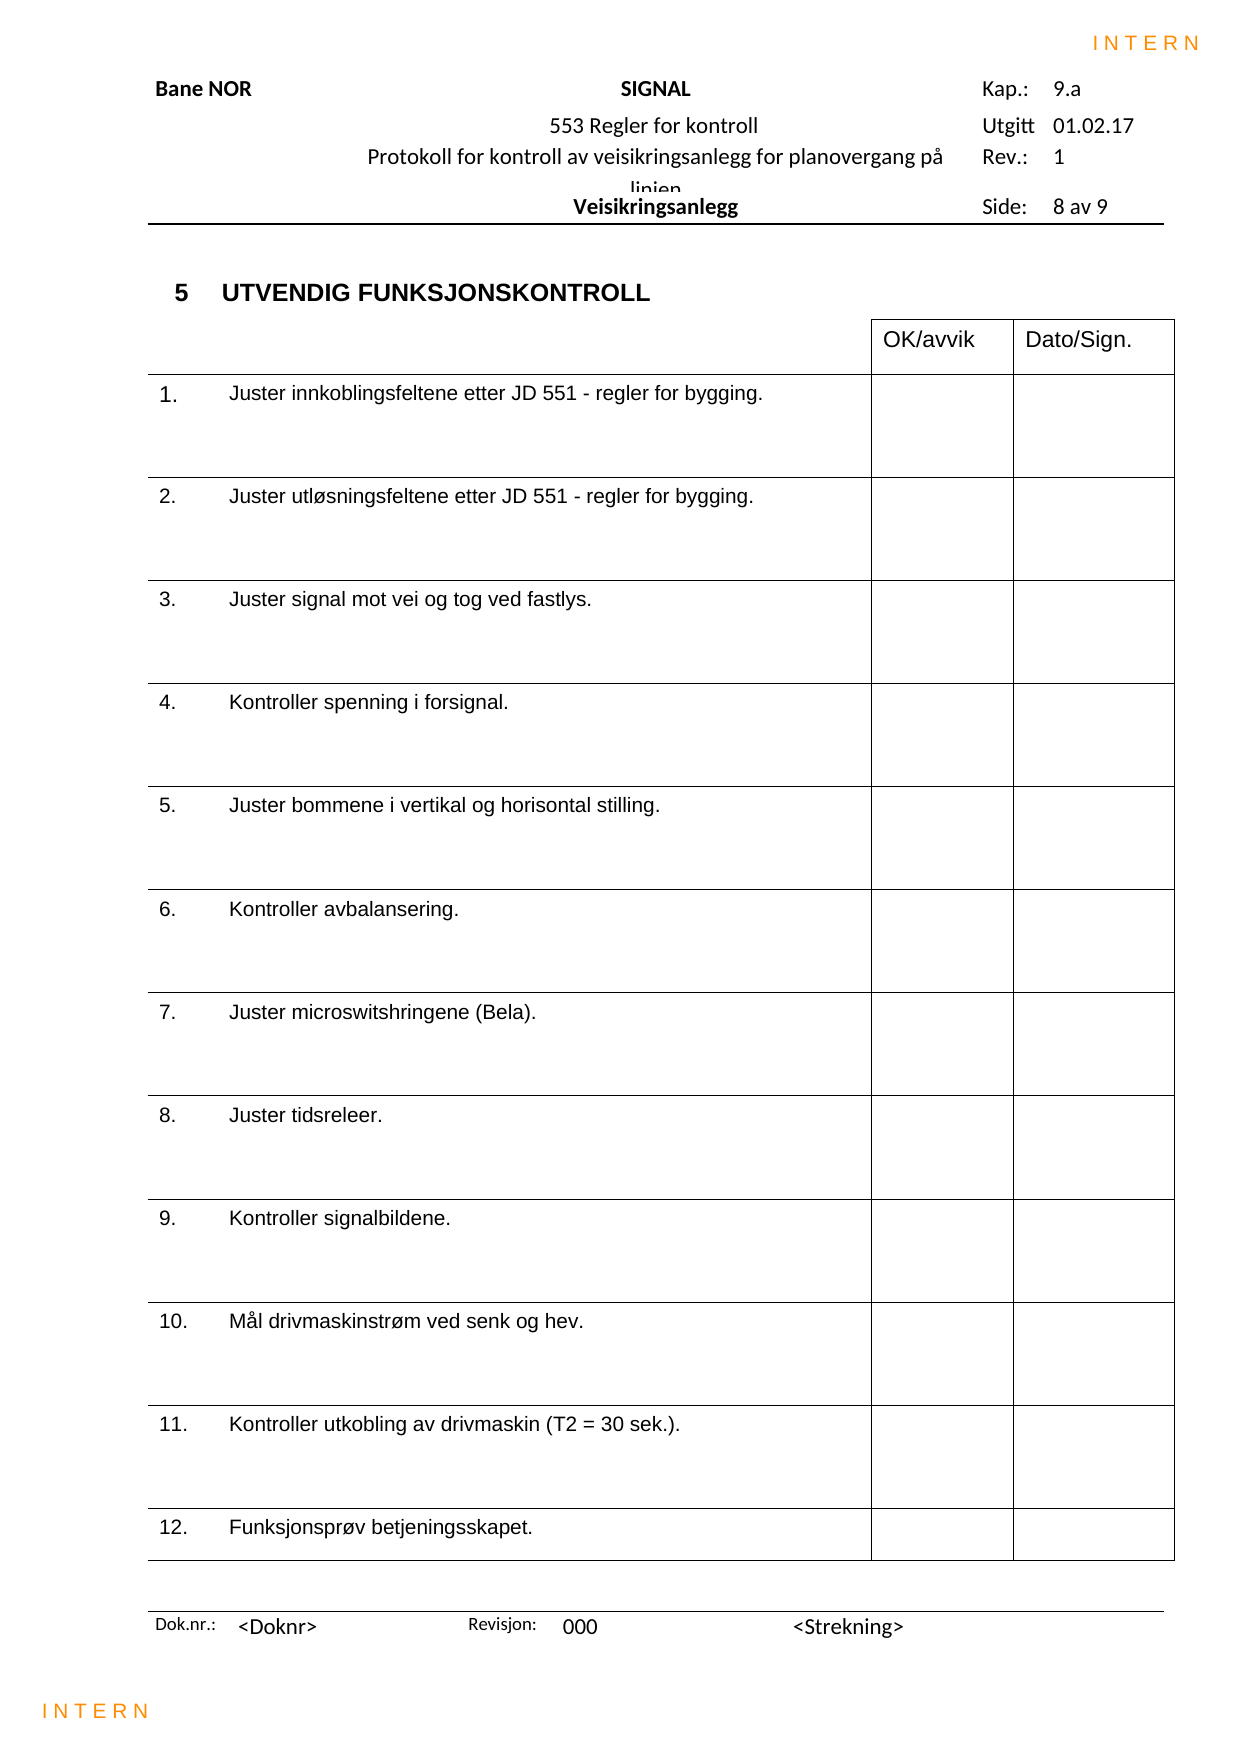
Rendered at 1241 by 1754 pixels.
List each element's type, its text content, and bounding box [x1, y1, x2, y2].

table_cell [872, 1096, 1013, 1198]
table_cell 10. [148, 1303, 218, 1405]
table_cell [1014, 1200, 1174, 1302]
table_cell 6. [148, 890, 218, 992]
table_header [218, 319, 871, 373]
table_cell [1014, 1406, 1174, 1508]
table_cell Juster signal mot vei og tog ved fastlys. [218, 581, 871, 683]
table_cell [872, 890, 1013, 992]
table_cell Juster utløsningsfeltene etter JD 551 - regler for bygging. [218, 478, 871, 580]
table_cell [872, 478, 1013, 580]
table_cell [1014, 1096, 1174, 1198]
table_cell 8. [148, 1096, 218, 1198]
table_cell [872, 1303, 1013, 1405]
table_cell 5. [148, 787, 218, 889]
table_cell [872, 1509, 1013, 1560]
table_cell 12. [148, 1509, 218, 1560]
table_cell [1014, 478, 1174, 580]
table_header OK/avvik [872, 320, 1013, 373]
table_cell [1014, 993, 1174, 1095]
table_cell [872, 684, 1013, 786]
table_cell [872, 1406, 1013, 1508]
table_cell [1014, 1509, 1174, 1560]
table_cell Juster bommene i vertikal og horisontal stilling. [218, 787, 871, 889]
table_cell 3. [148, 581, 218, 683]
table_cell [1014, 684, 1174, 786]
table_cell Kontroller avbalansering. [218, 890, 871, 992]
table_cell Kontroller utkobling av drivmaskin (T2 = 30 sek.). [218, 1406, 871, 1508]
table_cell [872, 787, 1013, 889]
table_cell [1014, 1303, 1174, 1405]
table_cell 2. [148, 478, 218, 580]
table_cell [1014, 375, 1174, 477]
table_cell Mål drivmaskinstrøm ved senk og hev. [218, 1303, 871, 1405]
table_cell Juster innkoblingsfeltene etter JD 551 - regler for bygging. [218, 375, 871, 477]
table_cell Juster microswitshringene (Bela). [218, 993, 871, 1095]
table_cell 11. [148, 1406, 218, 1508]
table_cell 7. [148, 993, 218, 1095]
table_cell Juster tidsreleer. [218, 1096, 871, 1198]
subtitle Utvendig funksjonskontroll [174, 278, 1152, 307]
table_cell Funksjonsprøv betjeningsskapet. [218, 1509, 871, 1560]
table_cell [872, 993, 1013, 1095]
table_cell Kontroller spenning i forsignal. [218, 684, 871, 786]
table_header [148, 319, 218, 373]
table_cell 4. [148, 684, 218, 786]
table_cell [1014, 581, 1174, 683]
table_cell Kontroller signalbildene. [218, 1200, 871, 1302]
table_cell 1. [148, 375, 218, 477]
table_cell [872, 581, 1013, 683]
table_cell 9. [148, 1200, 218, 1302]
table_cell [1014, 890, 1174, 992]
table_cell [1014, 787, 1174, 889]
table_header Dato/Sign. [1014, 320, 1174, 373]
table_cell [872, 375, 1013, 477]
table_cell [872, 1200, 1013, 1302]
